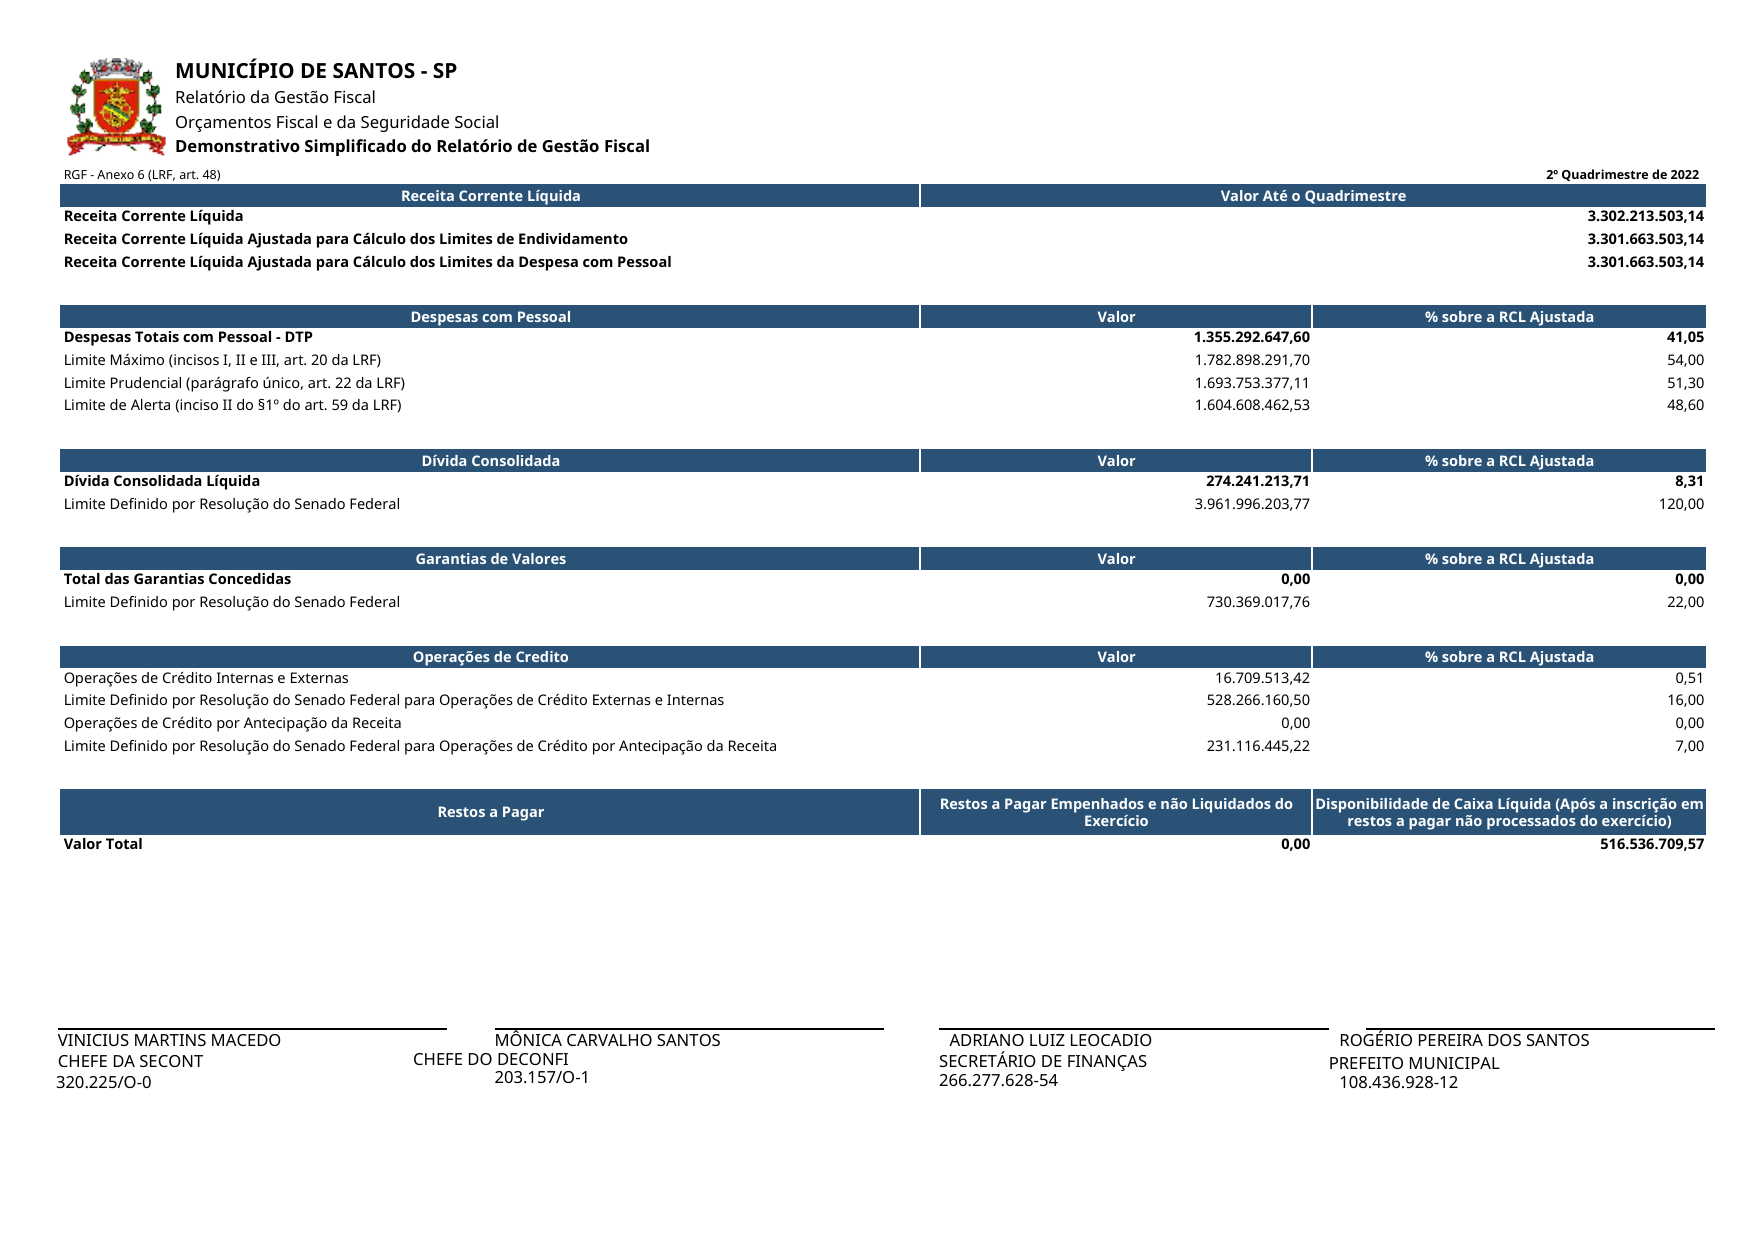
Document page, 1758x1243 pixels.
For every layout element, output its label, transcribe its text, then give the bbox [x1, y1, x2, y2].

table_cell [60, 275, 1706, 305]
table_cell [60, 419, 1706, 449]
table_cell Relatório da Gestão Fiscal [172, 88, 1575, 112]
table_cell % sobre a RCL Ajustada [1313, 646, 1706, 668]
table_cell % sobre a RCL Ajustada [1313, 547, 1706, 570]
table_cell Valor [921, 646, 1311, 668]
table_header [60, 59, 66, 166]
table_cell Dívida Consolidada Líquida [60, 472, 919, 494]
table_cell Limite Máximo (incisos I, II e III, art. 20 da LRF) [60, 351, 919, 373]
table_cell Restos a Pagar Empenhados e não Liquidados do Exercício [921, 789, 1311, 835]
table_cell 528.266.160,50 [920, 691, 1312, 714]
table_header [1575, 59, 1701, 77]
table_header [166, 59, 172, 166]
table_cell % sobre a RCL Ajustada [1313, 449, 1706, 472]
table_cell Valor [921, 547, 1311, 570]
table_cell 120,00 [1312, 494, 1706, 517]
table_cell 0,00 [1312, 570, 1706, 593]
table_cell [1575, 97, 1701, 112]
table_header [80, 83, 92, 122]
table_cell Garantias de Valores [60, 547, 919, 570]
table_cell [1701, 166, 1706, 184]
table_cell 54,00 [1312, 351, 1706, 373]
table_header MUNICÍPIO DE SANTOS - SP [172, 59, 1575, 87]
table_cell Orçamentos Fiscal e da Seguridade Social [172, 112, 1706, 136]
table_cell Receita Corrente Líquida Ajustada para Cálculo dos Limites da Despesa com Pessoal [60, 252, 919, 275]
table_cell 1.782.898.291,70 [920, 351, 1312, 373]
table_cell [1026, 1056, 1033, 1063]
table_cell 16.709.513,42 [920, 668, 1312, 691]
table_cell Valor [921, 305, 1311, 328]
table_header [131, 124, 141, 132]
table_header [91, 124, 102, 132]
table_cell Limite de Alerta (inciso II do §1º do art. 59 da LRF) [60, 396, 919, 419]
table_cell Despesas com Pessoal [60, 305, 919, 328]
table_cell Limite Definido por Resolução do Senado Federal [60, 494, 919, 517]
table_cell 1.604.608.462,53 [920, 396, 1312, 419]
table_cell [115, 1056, 122, 1063]
table_cell Restos a Pagar [60, 789, 919, 835]
table_cell 7,00 [1312, 736, 1706, 759]
table_cell Demonstrativo Simplificado do Relatório de Gestão Fiscal [172, 136, 1706, 160]
table_cell [1043, 1056, 1050, 1063]
table_header [140, 82, 153, 121]
table_cell 8,31 [1312, 472, 1706, 494]
table_cell [171, 1056, 178, 1063]
table_cell Operações de Crédito por Antecipação da Receita [60, 714, 919, 736]
table_cell 730.369.017,76 [920, 593, 1312, 615]
table_cell [60, 759, 1706, 789]
table_cell 48,60 [1312, 396, 1706, 419]
table_cell Despesas Totais com Pessoal - DTP [60, 328, 919, 351]
table_cell [531, 1054, 538, 1063]
table_cell [500, 1054, 507, 1063]
table_header [1701, 59, 1706, 87]
table_cell RGF - Anexo 6 (LRF, art. 48) [60, 166, 1503, 184]
table_cell 0,51 [1312, 668, 1706, 691]
table_cell Limite Definido por Resolução do Senado Federal [60, 593, 919, 615]
table_cell 41,05 [1312, 328, 1706, 351]
table_cell Valor Total [60, 835, 919, 857]
table_cell [482, 1054, 489, 1063]
table_cell Valor [921, 449, 1311, 472]
table_cell 16,00 [1312, 691, 1706, 714]
table_cell 22,00 [1312, 593, 1706, 615]
table_cell 1.693.753.377,11 [920, 373, 1312, 396]
table_cell 3.302.213.503,14 [920, 207, 1706, 229]
table_cell % sobre a RCL Ajustada [1313, 305, 1706, 328]
table_cell [470, 1054, 477, 1063]
table_cell Limite Definido por Resolução do Senado Federal para Operações de Crédito Externas e Internas [60, 691, 919, 714]
table_cell [60, 615, 1706, 646]
table_header [134, 59, 166, 136]
table_cell 1.355.292.647,60 [920, 328, 1312, 351]
table_cell [1575, 79, 1701, 97]
table_cell Receita Corrente Líquida [60, 184, 919, 207]
table_cell 0,00 [1312, 714, 1706, 736]
table_header [66, 59, 166, 157]
table_cell [60, 517, 1706, 547]
table_cell Disponibilidade de Caixa Líquida (Após a inscrição em restos a pagar não processados do exercício) [1313, 789, 1706, 835]
table_cell [172, 160, 1706, 166]
table_cell [1504, 166, 1510, 184]
table_cell 3.961.996.203,77 [920, 494, 1312, 517]
table_cell [66, 157, 166, 166]
table_cell [1701, 88, 1706, 112]
table_cell Limite Prudencial (parágrafo único, art. 22 da LRF) [60, 373, 919, 396]
table_cell Total das Garantias Concedidas [60, 570, 919, 593]
table_cell 2º Quadrimestre de 2022 [1510, 166, 1701, 184]
table_cell 0,00 [920, 570, 1312, 593]
table_cell Receita Corrente Líquida [60, 207, 919, 229]
table_cell 0,00 [920, 835, 1312, 857]
table_cell 274.241.213,71 [920, 472, 1312, 494]
table_cell [60, 858, 1706, 1063]
table_cell Operações de Crédito Internas e Externas [60, 668, 919, 691]
table_cell Receita Corrente Líquida Ajustada para Cálculo dos Limites de Endividamento [60, 230, 919, 252]
table_cell 3.301.663.503,14 [920, 252, 1706, 275]
table_cell 0,00 [920, 714, 1312, 736]
table_cell Dívida Consolidada [60, 449, 919, 472]
table_cell 3.301.663.503,14 [920, 230, 1706, 252]
table_cell Operações de Credito [60, 646, 919, 668]
table_cell 51,30 [1312, 373, 1706, 396]
table_cell 516.536.709,57 [1312, 835, 1706, 857]
table_cell Limite Definido por Resolução do Senado Federal para Operações de Crédito por Antecipação da Receita [60, 736, 919, 759]
table_cell Valor Até o Quadrimestre [921, 184, 1706, 207]
table_cell 231.116.445,22 [920, 736, 1312, 759]
